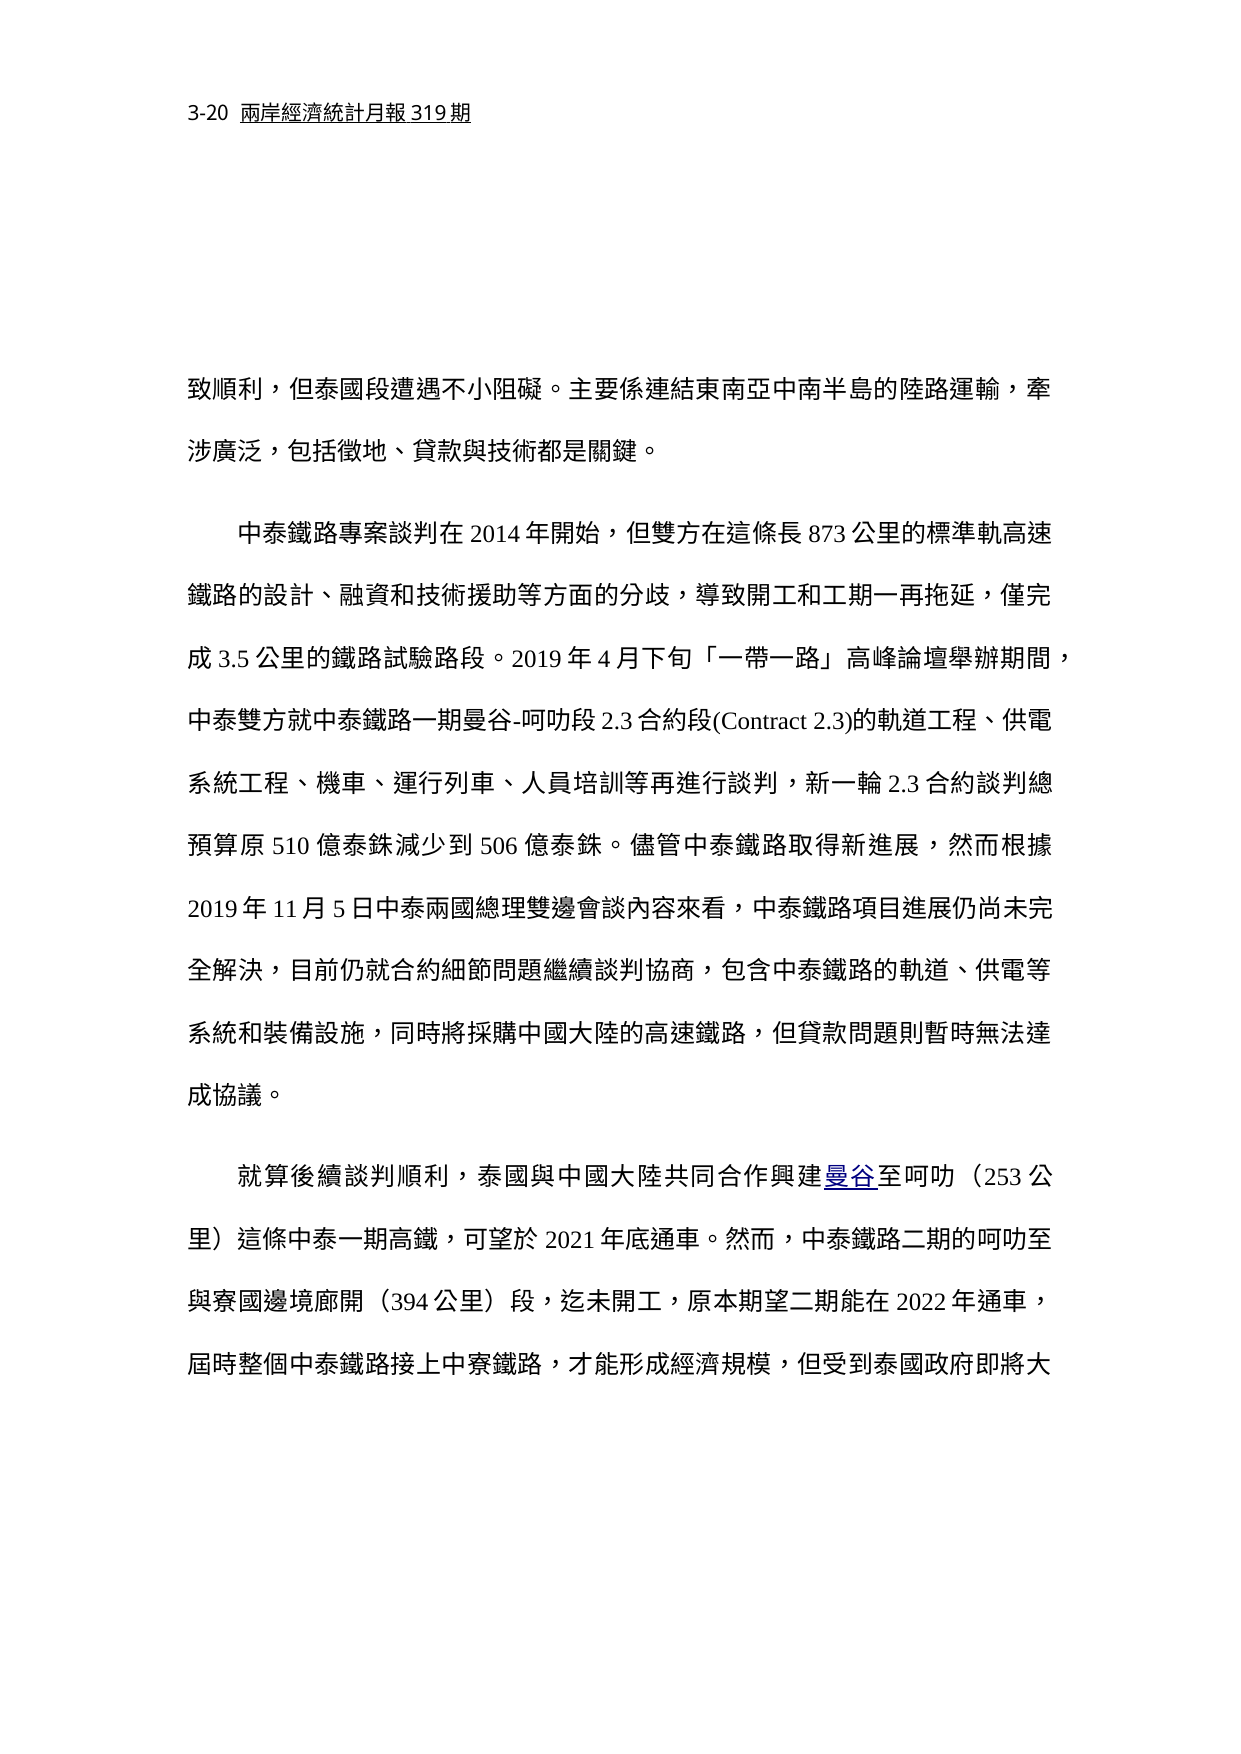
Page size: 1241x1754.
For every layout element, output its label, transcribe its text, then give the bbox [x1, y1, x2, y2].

text 就算後續談判順利，泰國與中國大陸共同合作興建曼谷至呵叻（253公里）這條中泰一期高鐵，可望於2021年底通車。然而，中泰鐵路二期的呵叻至與寮國邊境廊開（394公里）段，迄未開工，原本期望二期能在2022年通車，屆時整個中泰鐵路接上中寮鐵路，才能形成經濟規模，但受到泰國政府即將大 [187, 1133, 1053, 1383]
text 中泰鐵路專案談判在2014年開始，但雙方在這條長873公里的標準軌高速鐵路的設計、融資和技術援助等方面的分歧，導致開工和工期一再拖延，僅完成3.5公里的鐵路試驗路段。2019年4月下旬「一帶一路」高峰論壇舉辦期間，中泰雙方就中泰鐵路一期曼谷-呵叻段2.3合約段(Contract 2.3)的軌道工程、供電系統工程、機車、運行列車、人員培訓等再進行談判，新一輪2.3合約談判總預算原510億泰銖減少到506億泰銖。儘管中泰鐵路取得新進展，然而根據2019年11月5日中泰兩國總理雙邊會談內容來看，中泰鐵路項目進展仍尚未完全解決，目前仍就合約細節問題繼續談判協商，包含中泰鐵路的軌道、供電等系統和裝備設施，同時將採購中國大陸的高速鐵路，但貸款問題則暫時無法達成協議。 [187, 489, 1053, 1114]
text 致順利，但泰國段遭遇不小阻礙。主要係連結東南亞中南半島的陸路運輸，牽涉廣泛，包括徵地、貸款與技術都是關鍵。 [187, 346, 1053, 471]
